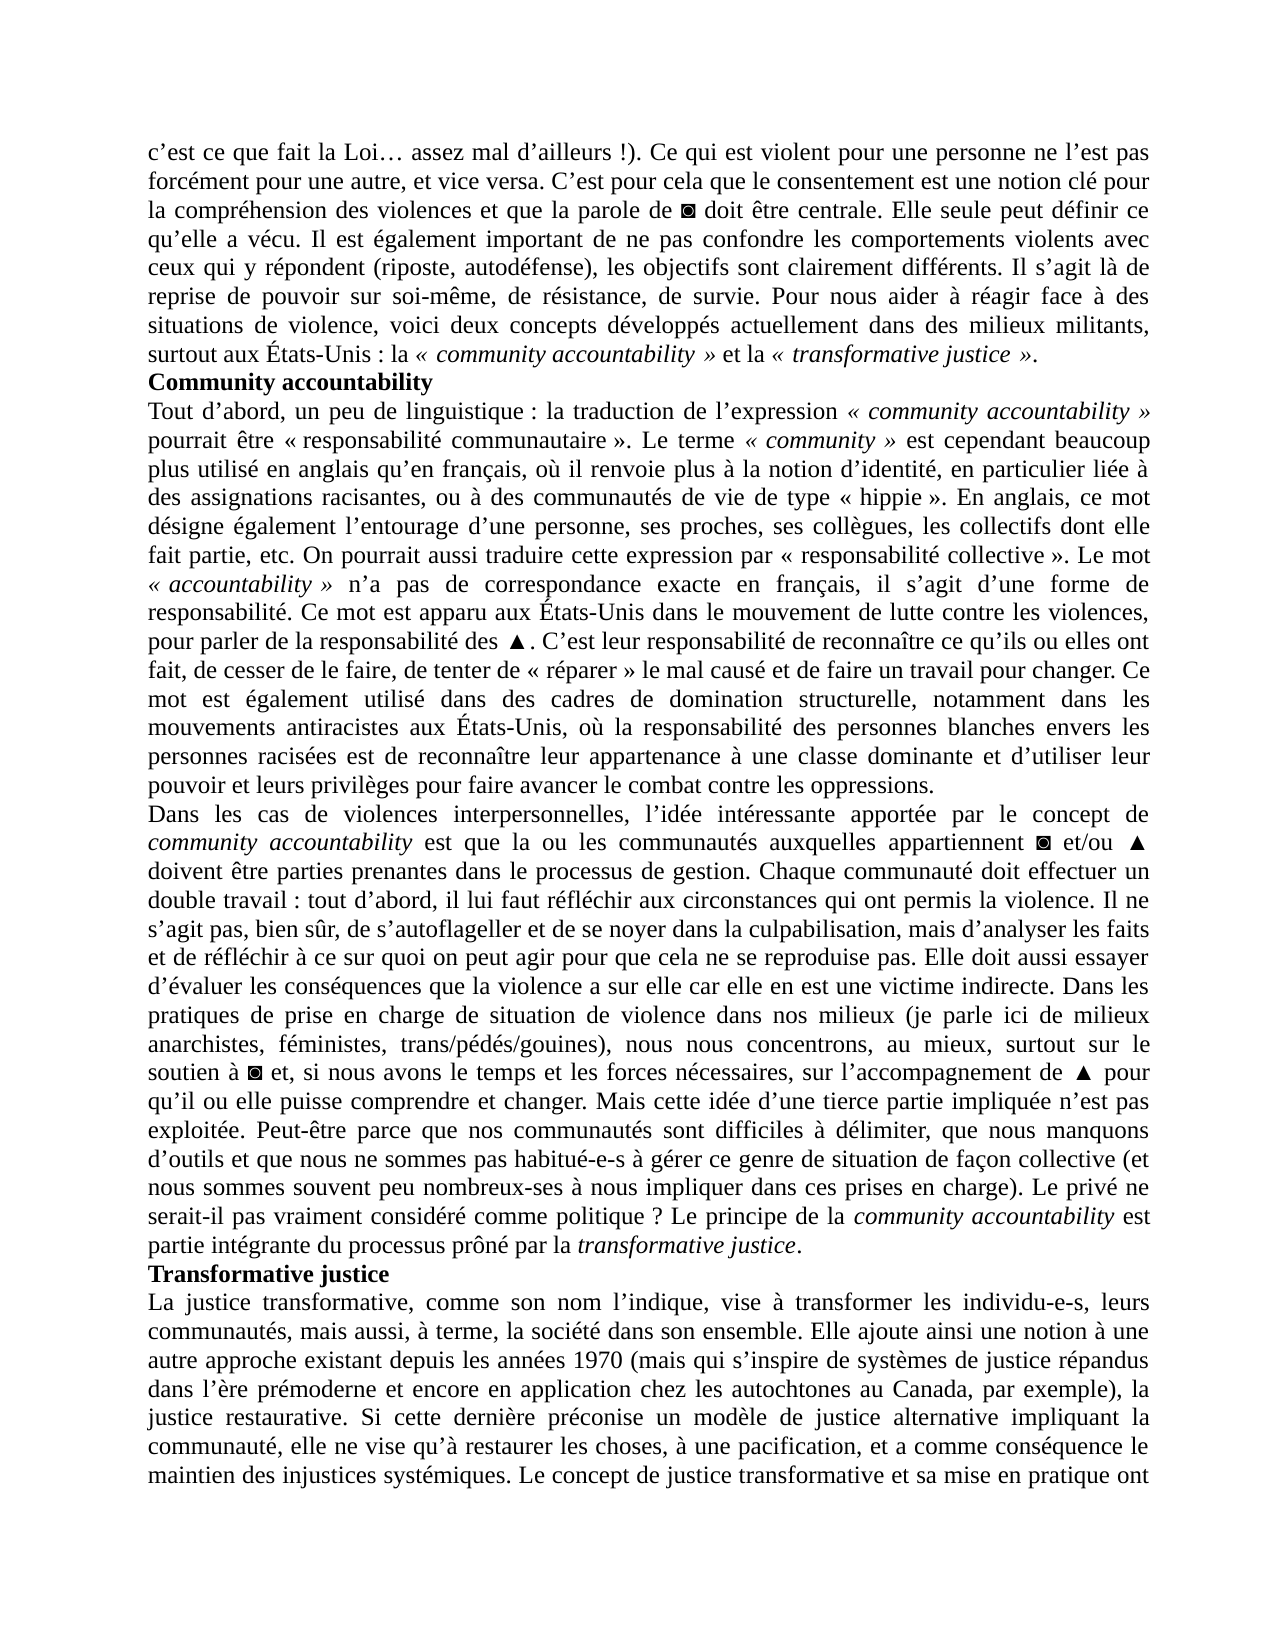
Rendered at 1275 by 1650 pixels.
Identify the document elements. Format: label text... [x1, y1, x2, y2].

text Dans les cas de violences interpersonnelles, l’idée intéressante apportée par le concept de community accountability est que la ou les communautés auxquelles appartiennent ◙ et/ou ▲ doivent être parties prenantes dans le processus de gestion. Chaque communauté doit effectuer un double travail : tout d’abord, il lui faut réfléchir aux circonstances qui ont permis la violence. Il ne s’agit pas, bien sûr, de s’autoflageller et de se noyer dans la culpabilisation, mais d’analyser les faits et de réfléchir à ce sur quoi on peut agir pour que cela ne se reproduise pas. Elle doit aussi essayer d’évaluer les conséquences que la violence a sur elle car elle en est une victime indirecte. Dans les pratiques de prise en charge de situation de violence dans nos milieux (je parle ici de milieux anarchistes, féministes, trans/pédés/gouines), nous nous concentrons, au mieux, surtout sur le soutien à ◙ et, si nous avons le temps et les forces nécessaires, sur l’accompagnement de ▲ pour qu’il ou elle puisse comprendre et changer. Mais cette idée d’une tierce partie impliquée n’est pas exploitée. Peut-être parce que nos communautés sont difficiles à délimiter, que nous manquons d’outils et que nous ne sommes pas habitué-e-s à gérer ce genre de situation de façon collective (et nous sommes souvent peu nombreux-ses à nous impliquer dans ces prises en charge). Le privé ne serait-il pas vraiment considéré comme politique ? Le principe de la community accountability est partie intégrante du processus prôné par la transformative justice. [148, 799, 1151, 1259]
text c’est ce que fait la Loi… assez mal d’ailleurs !). Ce qui est violent pour une personne ne l’est pas forcément pour une autre, et vice versa. C’est pour cela que le consentement est une notion clé pour la compréhension des violences et que la parole de ◙ doit être centrale. Elle seule peut définir ce qu’elle a vécu. Il est également important de ne pas confondre les comportements violents avec ceux qui y répondent (riposte, autodéfense), les objectifs sont clairement différents. Il s’agit là de reprise de pouvoir sur soi-même, de résistance, de survie. Pour nous aider à réagir face à des situations de violence, voici deux concepts développés actuellement dans des milieux militants, surtout aux États-Unis : la « community accountability » et la « transformative justice ». [148, 137, 1151, 367]
text Tout d’abord, un peu de linguistique : la traduction de l’expression « community accountability » pourrait être « responsabilité communautaire ». Le terme « community » est cependant beaucoup plus utilisé en anglais qu’en français, où il renvoie plus à la notion d’identité, en particulier liée à des assignations racisantes, ou à des communautés de vie de type « hippie ». En anglais, ce mot désigne également l’entourage d’une personne, ses proches, ses collègues, les collectifs dont elle fait partie, etc. On pourrait aussi traduire cette expression par « responsabilité collective ». Le mot « accountability » n’a pas de correspondance exacte en français, il s’agit d’une forme de responsabilité. Ce mot est apparu aux États-Unis dans le mouvement de lutte contre les violences, pour parler de la responsabilité des ▲. C’est leur responsabilité de reconnaître ce qu’ils ou elles ont fait, de cesser de le faire, de tenter de « réparer » le mal causé et de faire un travail pour changer. Ce mot est également utilisé dans des cadres de domination structurelle, notamment dans les mouvements antiracistes aux États-Unis, où la responsabilité des personnes blanches envers les personnes racisées est de reconnaître leur appartenance à une classe dominante et d’utiliser leur pouvoir et leurs privilèges pour faire avancer le combat contre les oppressions. [148, 396, 1151, 799]
text La justice transformative, comme son nom l’indique, vise à transformer les individu-e-s, leurs communautés, mais aussi, à terme, la société dans son ensemble. Elle ajoute ainsi une notion à une autre approche existant depuis les années 1970 (mais qui s’inspire de systèmes de justice répandus dans l’ère prémoderne et encore en application chez les autochtones au Canada, par exemple), la justice restaurative. Si cette dernière préconise un modèle de justice alternative impliquant la communauté, elle ne vise qu’à restaurer les choses, à une pacification, et a comme conséquence le maintien des injustices systémiques. Le concept de justice transformative et sa mise en pratique ont [148, 1287, 1151, 1489]
text Community accountability [148, 367, 1151, 396]
text Transformative justice [148, 1259, 1151, 1287]
